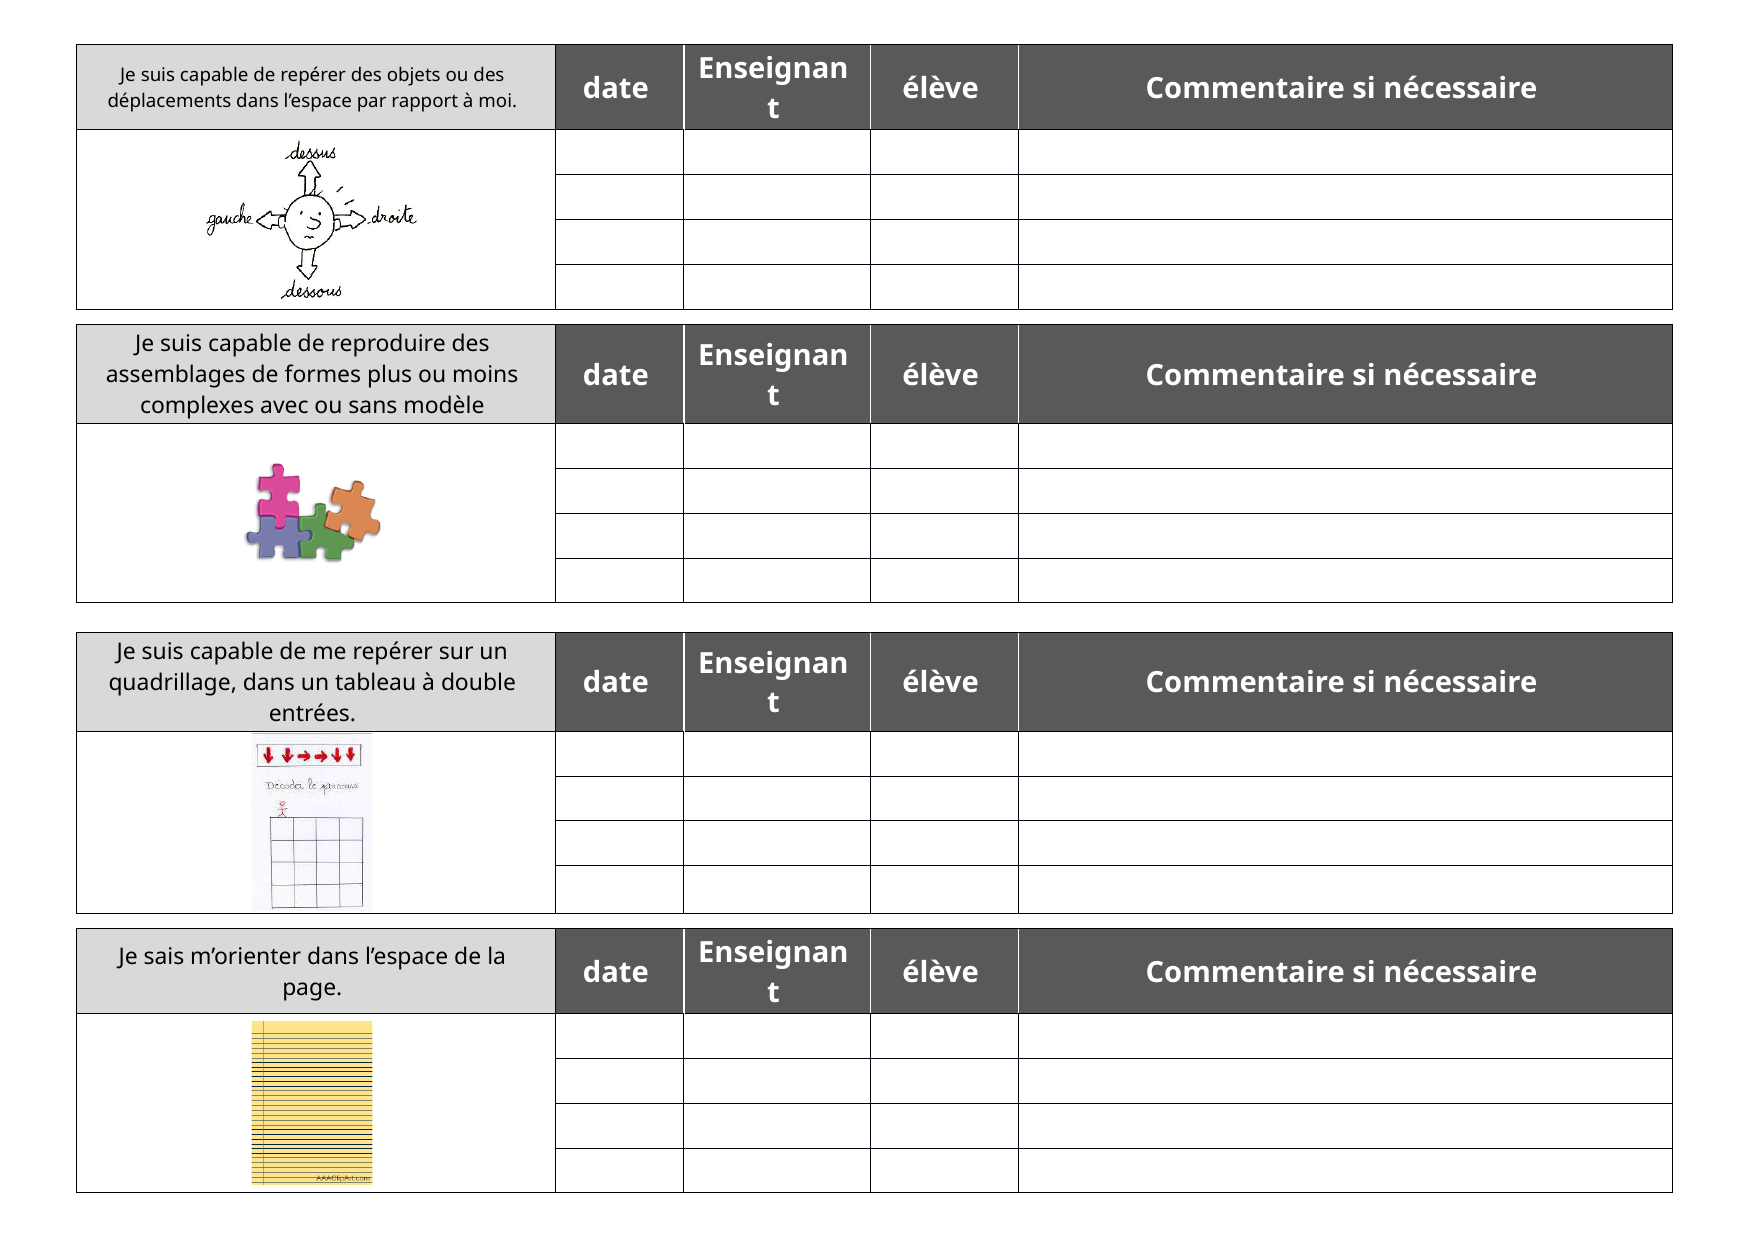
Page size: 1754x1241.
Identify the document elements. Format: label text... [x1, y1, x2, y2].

table_cell [1019, 866, 1672, 913]
table_cell [684, 1059, 870, 1102]
table_header Commentaire si nécessaire [1019, 45, 1672, 129]
table_cell [684, 1104, 870, 1147]
table_cell [871, 220, 1018, 264]
table_cell [1019, 732, 1672, 776]
table_cell [871, 559, 1018, 602]
table_cell [1019, 1014, 1672, 1058]
table_cell [556, 1014, 683, 1058]
table_header date [556, 633, 683, 731]
table_cell [1019, 1059, 1672, 1102]
picture [243, 444, 381, 582]
table_cell [77, 130, 555, 308]
table_cell [871, 175, 1018, 219]
table_cell [1019, 777, 1672, 820]
table_header Commentaire si nécessaire [1019, 929, 1672, 1013]
table_cell [684, 424, 870, 468]
table_cell [684, 559, 870, 602]
table_cell [77, 732, 555, 913]
table_header Enseignant [685, 929, 870, 1013]
table_cell [556, 265, 683, 308]
table_header élève [871, 45, 1018, 129]
table_header Je sais m’orienter dans l’espace de la page. [77, 929, 555, 1013]
table_cell [1019, 424, 1672, 468]
table_cell [684, 1149, 870, 1192]
table_cell [684, 514, 870, 557]
table_cell [1019, 1149, 1672, 1192]
table_cell [871, 732, 1018, 776]
table_cell [1019, 1104, 1672, 1147]
table_cell [1019, 265, 1672, 308]
picture [251, 1021, 373, 1185]
table_cell [871, 1059, 1018, 1102]
table_cell [684, 265, 870, 308]
table_header date [556, 45, 683, 129]
table_cell [1019, 559, 1672, 602]
table_header Commentaire si nécessaire [1019, 633, 1672, 731]
table_cell [1019, 469, 1672, 512]
table_cell [556, 821, 683, 865]
table_header élève [871, 633, 1018, 731]
table_cell [684, 175, 870, 219]
table_cell [871, 1104, 1018, 1147]
table_header date [556, 325, 683, 423]
table_header Je suis capable de reproduire des assemblages de formes plus ou moins complexes avec ou sans modèle [77, 325, 555, 423]
table_cell [556, 175, 683, 219]
table_cell [684, 220, 870, 264]
table_cell [871, 1149, 1018, 1192]
table_cell [1019, 821, 1672, 865]
table_cell [871, 1014, 1018, 1058]
table_cell [871, 130, 1018, 174]
table_cell [1019, 514, 1672, 557]
table_cell [871, 821, 1018, 865]
table_cell [556, 1059, 683, 1102]
table_cell [871, 777, 1018, 820]
table_cell [684, 1014, 870, 1058]
table_header Je suis capable de me repérer sur un quadrillage, dans un tableau à double entrées. [77, 633, 555, 731]
table_header Enseignant [685, 45, 870, 129]
table_cell [871, 866, 1018, 913]
table_cell [684, 130, 870, 174]
table_cell [556, 777, 683, 820]
table_cell [684, 732, 870, 776]
table_cell [556, 220, 683, 264]
table_cell [684, 866, 870, 913]
table_cell [556, 130, 683, 174]
table_cell [77, 424, 555, 602]
table_cell [556, 732, 683, 776]
table_header date [556, 929, 683, 1013]
table_cell [556, 1104, 683, 1147]
table_cell [556, 514, 683, 557]
table_cell [556, 1149, 683, 1192]
table_cell [556, 866, 683, 913]
table_header Commentaire si nécessaire [1019, 325, 1672, 423]
table_cell [871, 469, 1018, 512]
table_cell [1019, 130, 1672, 174]
table_cell [684, 469, 870, 512]
table_cell [871, 424, 1018, 468]
table_cell [871, 514, 1018, 557]
table_cell [684, 821, 870, 865]
table_cell [77, 1014, 555, 1192]
table_header Je suis capable de repérer des objets ou des déplacements dans l’espace par rapport à moi. [77, 45, 555, 129]
table_cell [556, 469, 683, 512]
table_header Enseignant [685, 325, 870, 423]
table_cell [684, 777, 870, 820]
picture [201, 135, 423, 304]
table_cell [1019, 175, 1672, 219]
table_header élève [871, 325, 1018, 423]
table_cell [871, 265, 1018, 308]
table_cell [556, 424, 683, 468]
table_cell [1019, 220, 1672, 264]
table_header Enseignant [685, 633, 870, 731]
table_header élève [871, 929, 1018, 1013]
table_cell [556, 559, 683, 602]
